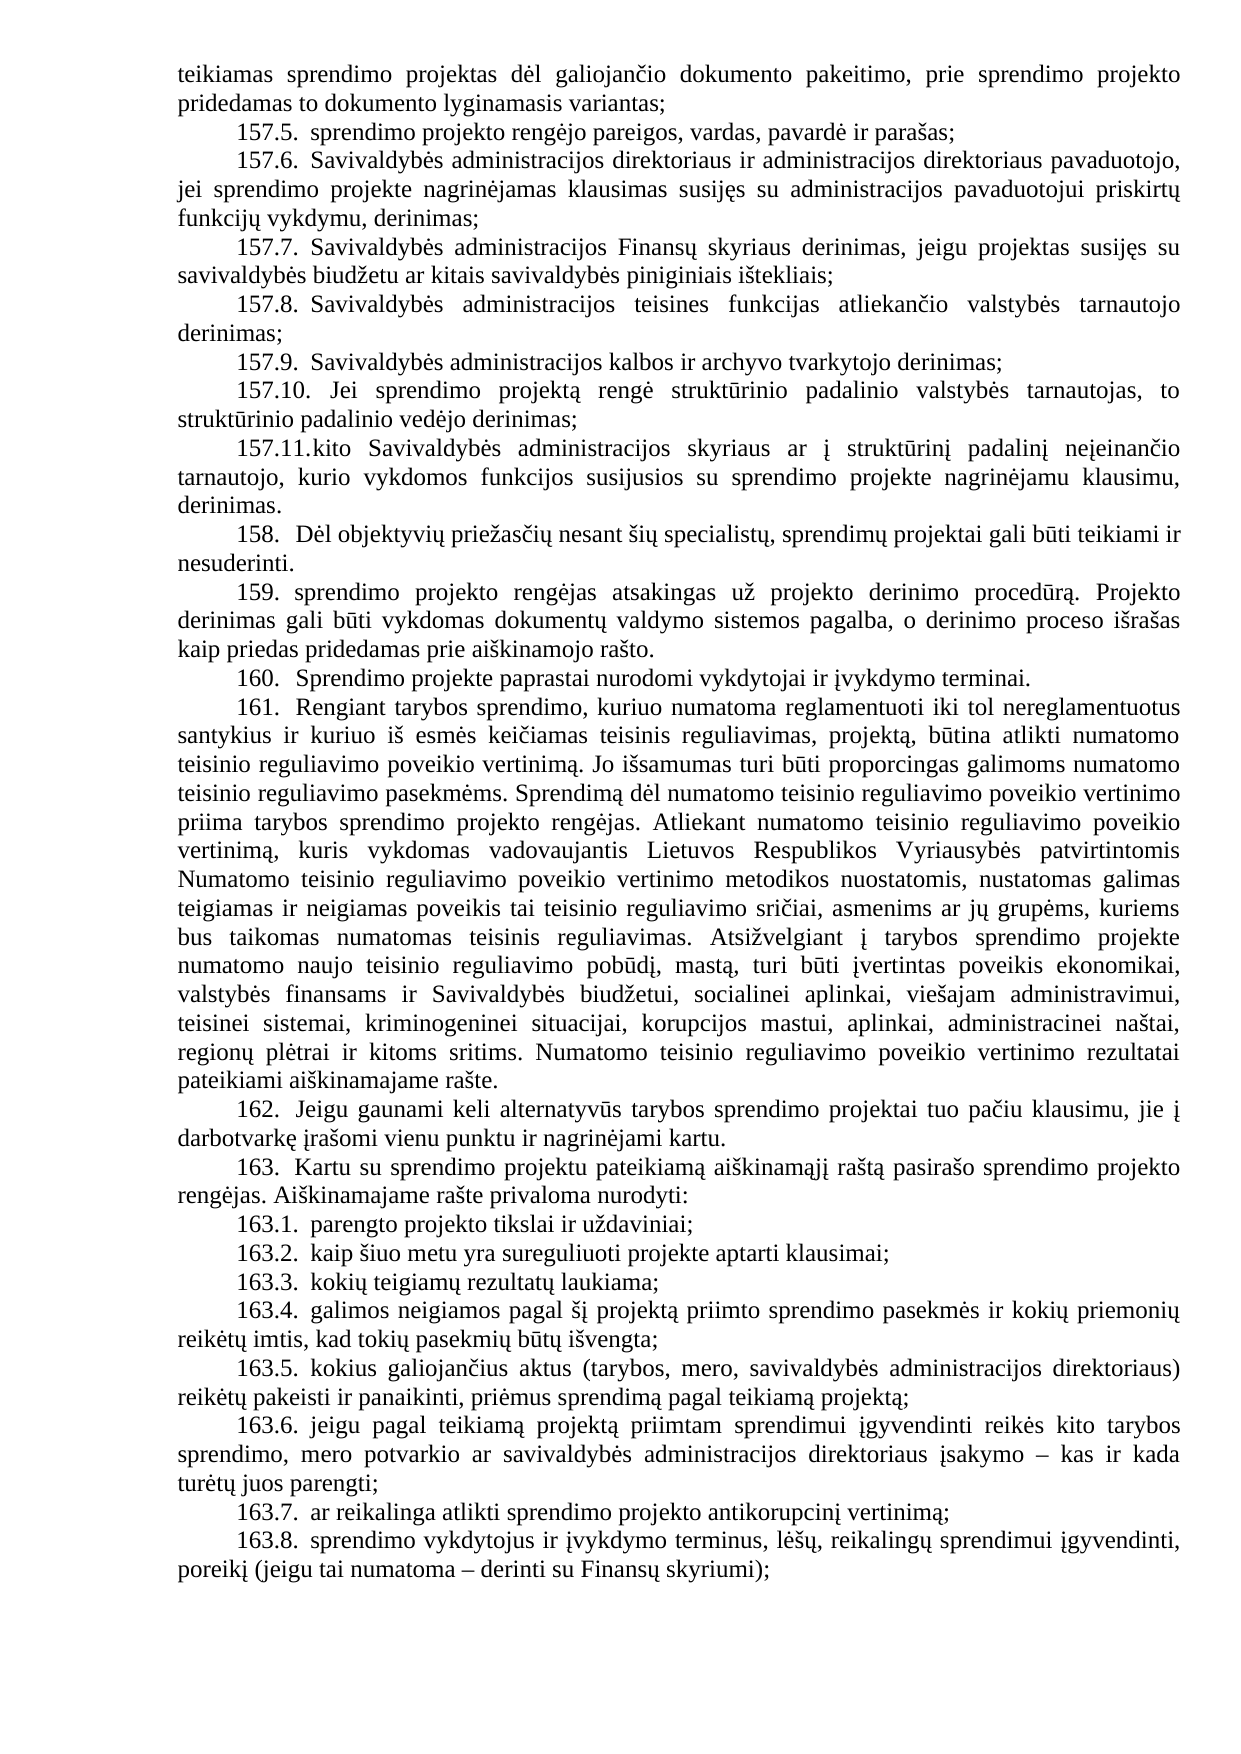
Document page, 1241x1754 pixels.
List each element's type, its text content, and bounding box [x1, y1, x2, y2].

text 162. Jeigu gaunami keli alternatyvūs tarybos sprendimo projektai tuo pačiu klausimu, jie į darbotvarkę įrašomi vienu punktu ir nagrinėjami kartu. [177, 1094, 1181, 1152]
text 157.7. Savivaldybės administracijos Finansų skyriaus derinimas, jeigu projektas susijęs su savivaldybės biudžetu ar kitais savivaldybės piniginiais ištekliais; [177, 232, 1181, 289]
text 157.10. Jei sprendimo projektą rengė struktūrinio padalinio valstybės tarnautojas, to struktūrinio padalinio vedėjo derinimas; [177, 375, 1181, 433]
text 163.1. parengto projekto tikslai ir uždaviniai; [177, 1209, 1181, 1238]
text 163.2. kaip šiuo metu yra sureguliuoti projekte aptarti klausimai; [177, 1238, 1181, 1267]
text 159. sprendimo projekto rengėjas atsakingas už projekto derinimo procedūrą. Projekto derinimas gali būti vykdomas dokumentų valdymo sistemos pagalba, o derinimo proceso išrašas kaip priedas pridedamas prie aiškinamojo rašto. [177, 577, 1181, 663]
text 163. Kartu su sprendimo projektu pateikiamą aiškinamąjį raštą pasirašo sprendimo projekto rengėjas. Aiškinamajame rašte privaloma nurodyti: [177, 1152, 1181, 1209]
text 163.6. jeigu pagal teikiamą projektą priimtam sprendimui įgyvendinti reikės kito tarybos sprendimo, mero potvarkio ar savivaldybės administracijos direktoriaus įsakymo – kas ir kada turėtų juos parengti; [177, 1410, 1181, 1497]
text 163.5. kokius galiojančius aktus (tarybos, mero, savivaldybės administracijos direktoriaus) reikėtų pakeisti ir panaikinti, priėmus sprendimą pagal teikiamą projektą; [177, 1353, 1181, 1410]
text 157.6. Savivaldybės administracijos direktoriaus ir administracijos direktoriaus pavaduotojo, jei sprendimo projekte nagrinėjamas klausimas susijęs su administracijos pavaduotojui priskirtų funkcijų vykdymu, derinimas; [177, 145, 1181, 232]
text 157.8. Savivaldybės administracijos teisines funkcijas atliekančio valstybės tarnautojo derinimas; [177, 289, 1181, 347]
text 163.4. galimos neigiamos pagal šį projektą priimto sprendimo pasekmės ir kokių priemonių reikėtų imtis, kad tokių pasekmių būtų išvengta; [177, 1295, 1181, 1353]
text 158. Dėl objektyvių priežasčių nesant šių specialistų, sprendimų projektai gali būti teikiami ir nesuderinti. [177, 519, 1181, 577]
text 157.5. sprendimo projekto rengėjo pareigos, vardas, pavardė ir parašas; [177, 117, 1181, 145]
text 161. Rengiant tarybos sprendimo, kuriuo numatoma reglamentuoti iki tol nereglamentuotus santykius ir kuriuo iš esmės keičiamas teisinis reguliavimas, projektą, būtina atlikti numatomo teisinio reguliavimo poveikio vertinimą. Jo išsamumas turi būti proporcingas galimoms numatomo teisinio reguliavimo pasekmėms. Sprendimą dėl numatomo teisinio reguliavimo poveikio vertinimo priima tarybos sprendimo projekto rengėjas. Atliekant numatomo teisinio reguliavimo poveikio vertinimą, kuris vykdomas vadovaujantis Lietuvos Respublikos Vyriausybės patvirtintomis Numatomo teisinio reguliavimo poveikio vertinimo metodikos nuostatomis, nustatomas galimas teigiamas ir neigiamas poveikis tai teisinio reguliavimo sričiai, asmenims ar jų grupėms, kuriems bus taikomas numatomas teisinis reguliavimas. Atsižvelgiant į tarybos sprendimo projekte numatomo naujo teisinio reguliavimo pobūdį, mastą, turi būti įvertintas poveikis ekonomikai, valstybės finansams ir Savivaldybės biudžetui, socialinei aplinkai, viešajam administravimui, teisinei sistemai, kriminogeninei situacijai, korupcijos mastui, aplinkai, administracinei naštai, regionų plėtrai ir kitoms sritims. Numatomo teisinio reguliavimo poveikio vertinimo rezultatai pateikiami aiškinamajame rašte. [177, 692, 1181, 1094]
text 157.11. kito Savivaldybės administracijos skyriaus ar į struktūrinį padalinį neįeinančio tarnautojo, kurio vykdomos funkcijos susijusios su sprendimo projekte nagrinėjamu klausimu, derinimas. [177, 433, 1181, 519]
text 157.9. Savivaldybės administracijos kalbos ir archyvo tvarkytojo derinimas; [177, 347, 1181, 375]
text 160. Sprendimo projekte paprastai nurodomi vykdytojai ir įvykdymo terminai. [177, 663, 1181, 692]
text teikiamas sprendimo projektas dėl galiojančio dokumento pakeitimo, prie sprendimo projekto pridedamas to dokumento lyginamasis variantas; [177, 59, 1181, 117]
text 163.3. kokių teigiamų rezultatų laukiama; [177, 1267, 1181, 1295]
text 163.7. ar reikalinga atlikti sprendimo projekto antikorupcinį vertinimą; [177, 1497, 1181, 1525]
text 163.8. sprendimo vykdytojus ir įvykdymo terminus, lėšų, reikalingų sprendimui įgyvendinti, poreikį (jeigu tai numatoma – derinti su Finansų skyriumi); [177, 1525, 1181, 1583]
